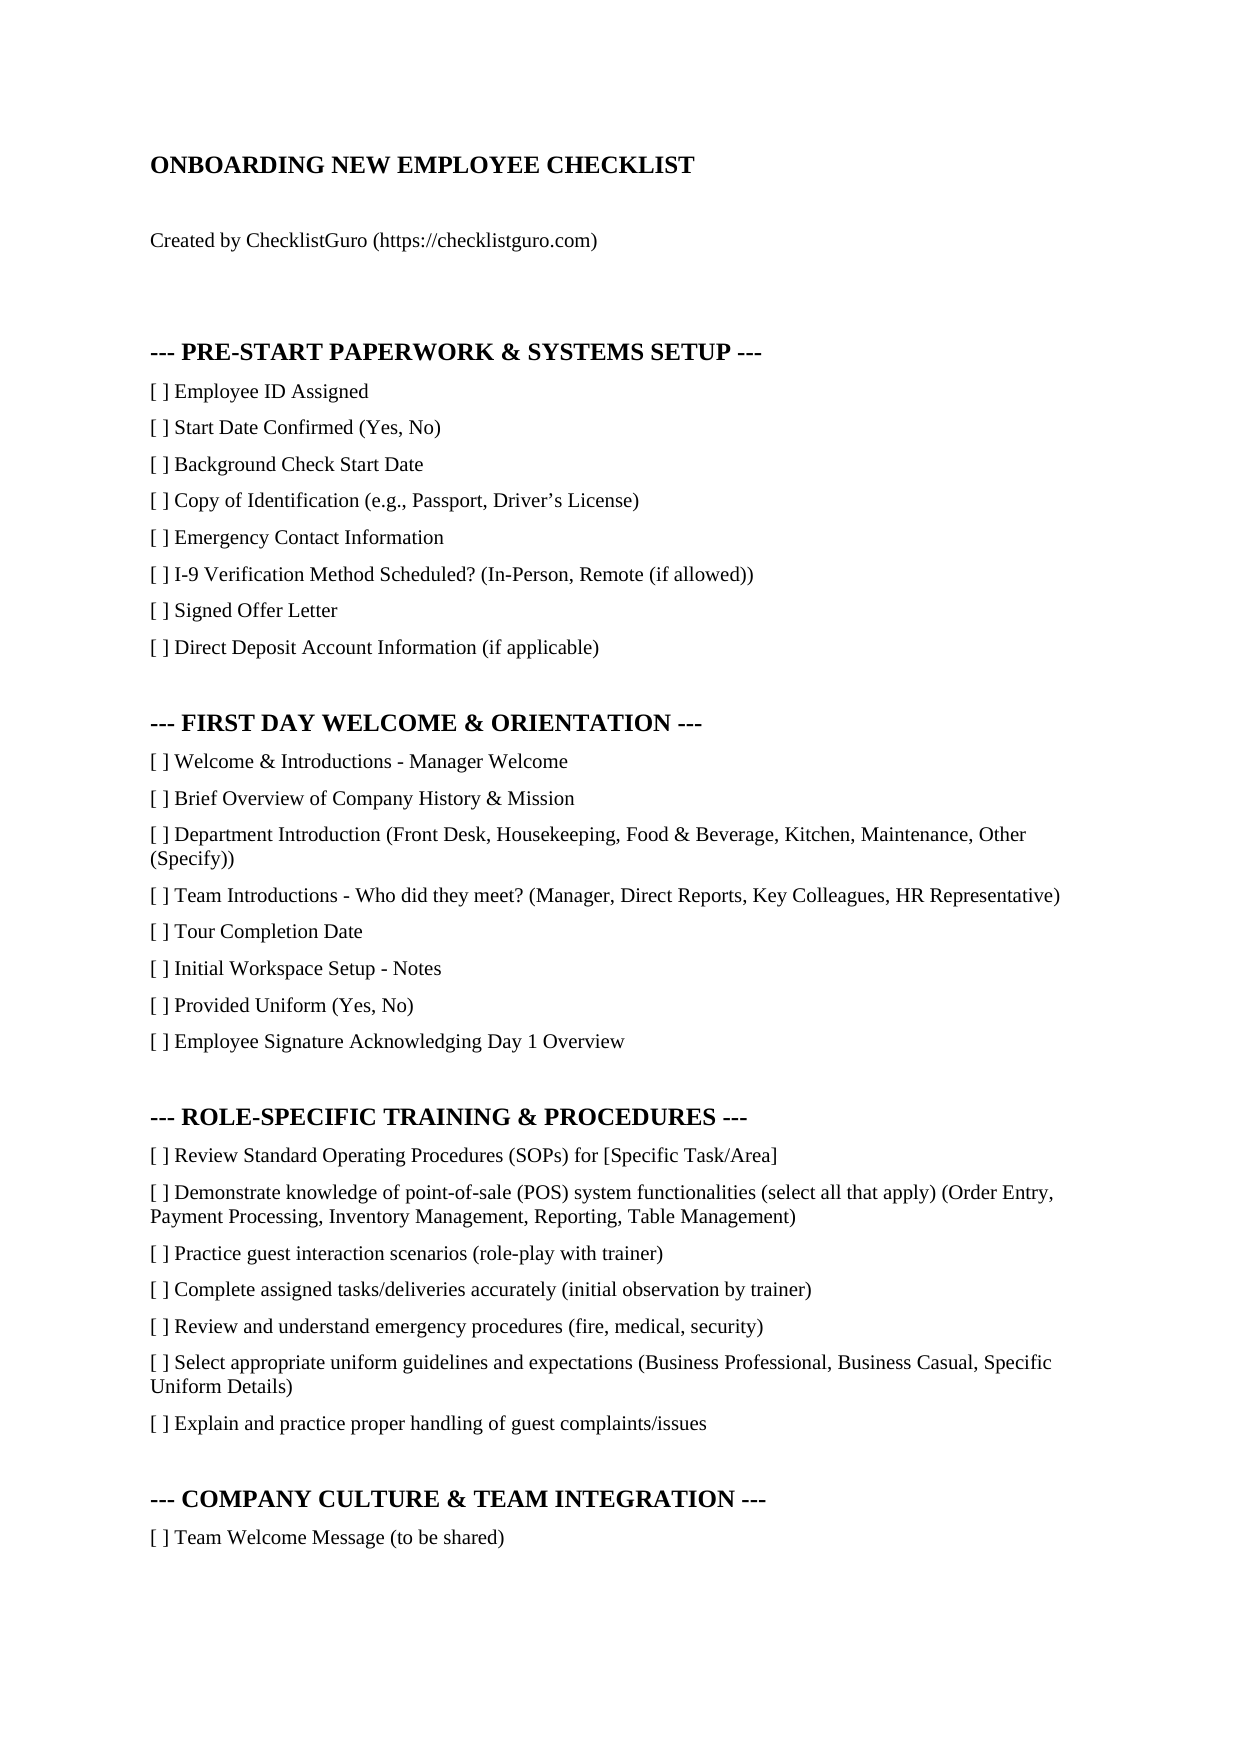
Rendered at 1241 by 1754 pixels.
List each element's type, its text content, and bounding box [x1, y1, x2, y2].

text --- FIRST DAY WELCOME & ORIENTATION --- [150, 708, 1090, 737]
text [ ] Team Welcome Message (to be shared) [150, 1525, 1090, 1549]
text [ ] Initial Workspace Setup - Notes [150, 956, 1090, 980]
text [ ] Start Date Confirmed (Yes, No) [150, 415, 1090, 439]
text [ ] Team Introductions - Who did they meet? (Manager, Direct Reports, Key Colleagues, HR Representative) [150, 883, 1090, 907]
text [ ] Brief Overview of Company History & Mission [150, 786, 1090, 810]
text [ ] Explain and practice proper handling of guest complaints/issues [150, 1411, 1090, 1435]
text [ ] I-9 Verification Method Scheduled? (In-Person, Remote (if allowed)) [150, 562, 1090, 586]
text --- COMPANY CULTURE & TEAM INTEGRATION --- [150, 1484, 1090, 1513]
text [ ] Demonstrate knowledge of point-of-sale (POS) system functionalities (select all that apply) (Order Entry, Payment Processing, Inventory Management, Reporting, Table Management) [150, 1180, 1090, 1228]
text [ ] Direct Deposit Account Information (if applicable) [150, 635, 1090, 659]
text [ ] Select appropriate uniform guidelines and expectations (Business Professional, Business Casual, Specific Uniform Details) [150, 1350, 1090, 1398]
text [ ] Signed Offer Letter [150, 598, 1090, 622]
text [ ] Complete assigned tasks/deliveries accurately (initial observation by trainer) [150, 1277, 1090, 1301]
text [ ] Welcome & Introductions - Manager Welcome [150, 749, 1090, 773]
text Created by ChecklistGuro (https://checklistguro.com) [150, 228, 1090, 252]
text [ ] Employee Signature Acknowledging Day 1 Overview [150, 1029, 1090, 1053]
text --- PRE-START PAPERWORK & SYSTEMS SETUP --- [150, 337, 1090, 366]
text [ ] Background Check Start Date [150, 452, 1090, 476]
text [ ] Department Introduction (Front Desk, Housekeeping, Food & Beverage, Kitchen, Maintenance, Other (Specify)) [150, 822, 1090, 870]
text [ ] Tour Completion Date [150, 919, 1090, 943]
text --- ROLE-SPECIFIC TRAINING & PROCEDURES --- [150, 1102, 1090, 1131]
text [ ] Provided Uniform (Yes, No) [150, 992, 1090, 1017]
text [ ] Practice guest interaction scenarios (role-play with trainer) [150, 1241, 1090, 1265]
text [ ] Review Standard Operating Procedures (SOPs) for [Specific Task/Area] [150, 1143, 1090, 1167]
text ONBOARDING NEW EMPLOYEE CHECKLIST [150, 150, 1090, 179]
text [ ] Copy of Identification (e.g., Passport, Driver’s License) [150, 488, 1090, 512]
text [ ] Review and understand emergency procedures (fire, medical, security) [150, 1314, 1090, 1338]
text [ ] Emergency Contact Information [150, 525, 1090, 549]
text [ ] Employee ID Assigned [150, 379, 1090, 403]
